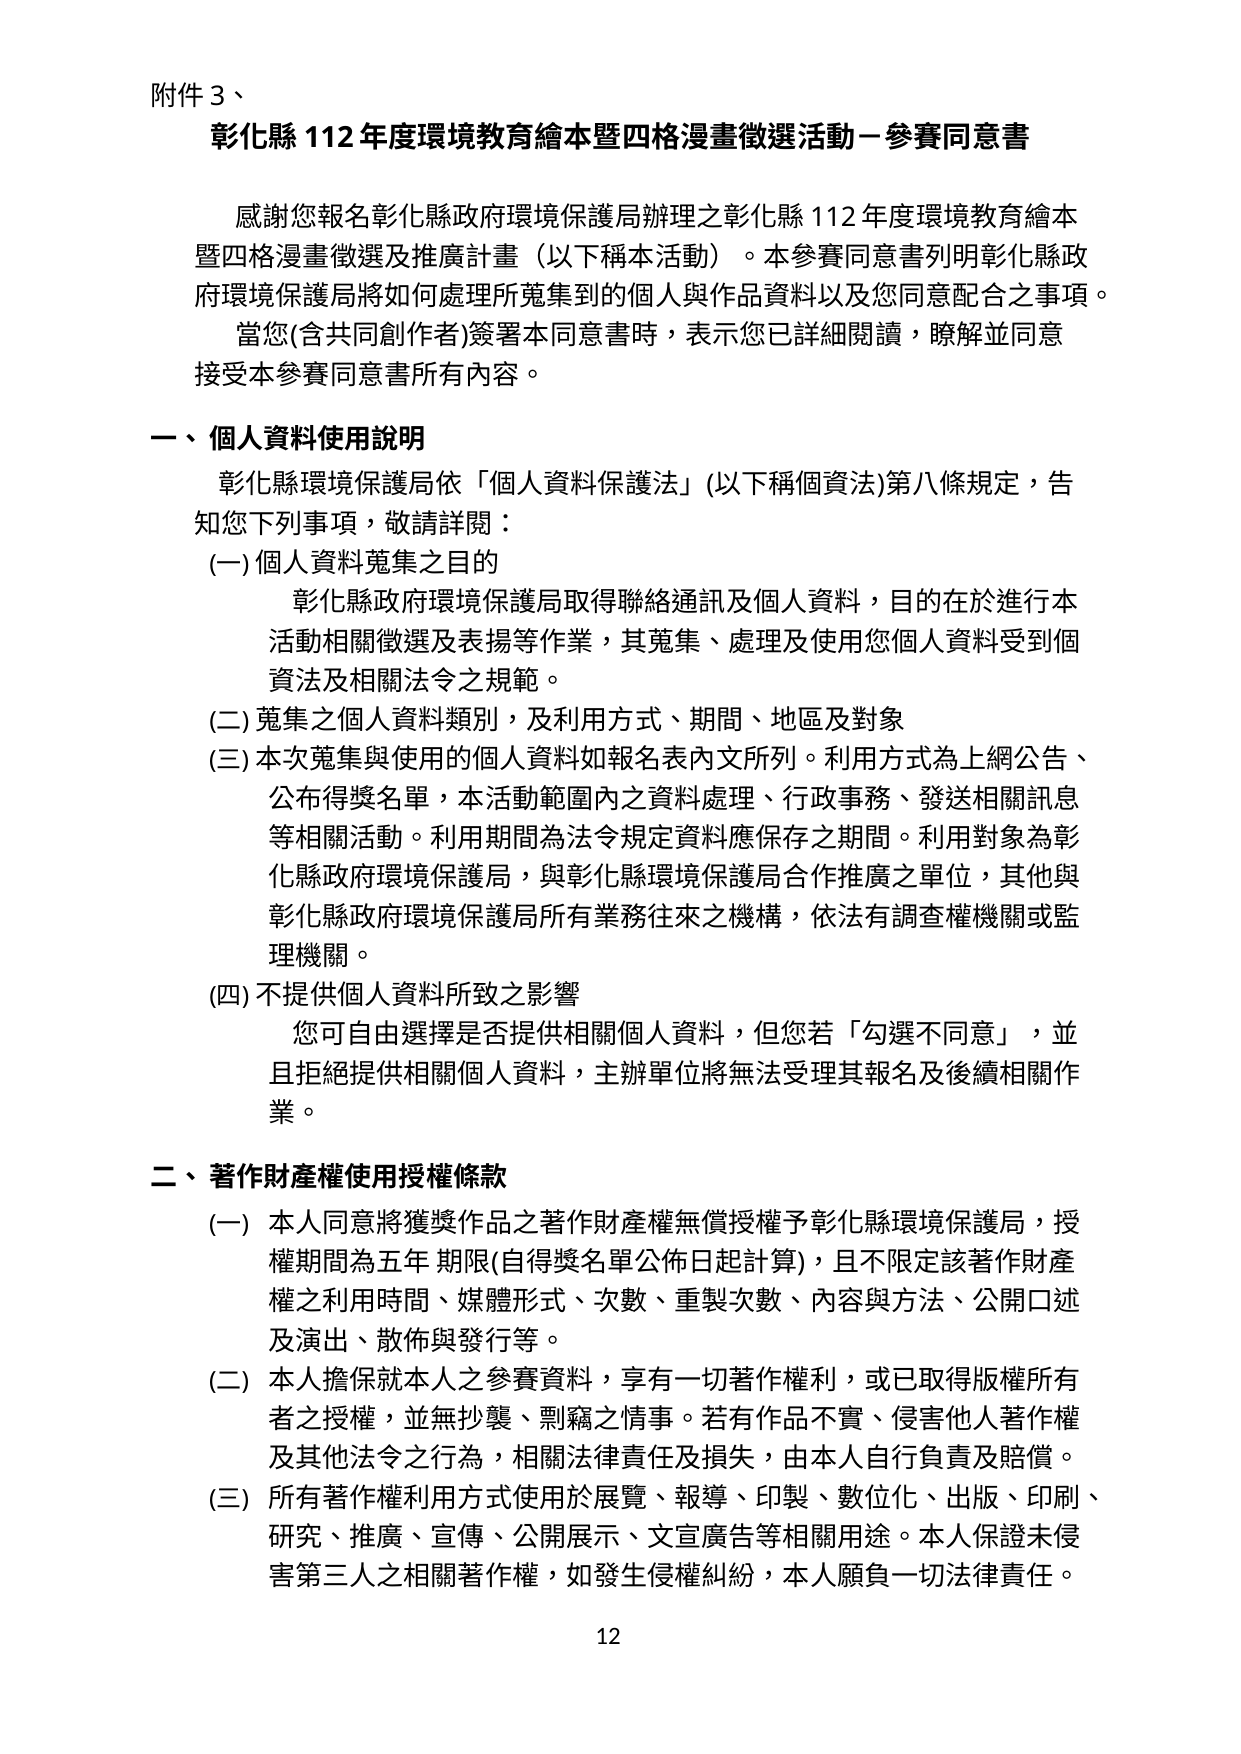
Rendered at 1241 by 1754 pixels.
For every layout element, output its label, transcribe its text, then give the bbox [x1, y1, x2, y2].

text 附件3、 [150, 74, 1090, 113]
list 蒐集之個人資料類別，及利用方式、期間、地區及對象 [209, 698, 1090, 737]
text 彰化縣環境保護局依「個人資料保護法」(以下稱個資法)第八條規定，告知您下列事項，敬請詳閱： [194, 462, 1090, 541]
list 本人同意將獲獎作品之著作財產權無償授權予彰化縣環境保護局，授權期間為五年 期限(自得獎名單公佈日起計算)，且不限定該著作財產權之利用時間、媒體形式、次數、重製次數、內容與方法、公開口述及演出、散佈與發行等。 [209, 1201, 1090, 1358]
text 彰化縣112年度環境教育繪本暨四格漫畫徵選活動－參賽同意書 [150, 113, 1090, 156]
list 不提供個人資料所致之影響 [209, 973, 1090, 1012]
text 您可自由選擇是否提供相關個人資料，但您若「勾選不同意」，並且拒絕提供相關個人資料，主辦單位將無法受理其報名及後續相關作業。 [268, 1012, 1090, 1130]
text 當您(含共同創作者)簽署本同意書時，表示您已詳細閱讀，瞭解並同意接受本參賽同意書所有內容。 [194, 313, 1090, 392]
subtitle 著作財產權使用授權條款 [150, 1155, 1090, 1194]
list 本次蒐集與使用的個人資料如報名表內文所列。利用方式為上網公告、公布得獎名單，本活動範圍內之資料處理、行政事務、發送相關訊息等相關活動。利用期間為法令規定資料應保存之期間。利用對象為彰化縣政府環境保護局，與彰化縣環境保護局合作推廣之單位，其他與彰化縣政府環境保護局所有業務往來之機構，依法有調查權機關或監理機關。 [209, 737, 1090, 973]
list 所有著作權利用方式使用於展覽、報導、印製、數位化、出版、印刷、研究、推廣、宣傳、公開展示、文宣廣告等相關用途。本人保證未侵害第三人之相關著作權，如發生侵權糾紛，本人願負一切法律責任。 [209, 1476, 1090, 1593]
list 個人資料蒐集之目的 [209, 541, 1090, 580]
list 本人擔保就本人之參賽資料，享有一切著作權利，或已取得版權所有者之授權，並無抄襲、剽竊之情事。若有作品不實、侵害他人著作權及其他法令之行為，相關法律責任及損失，由本人自行負責及賠償。 [209, 1358, 1090, 1476]
subtitle 個人資料使用說明 [150, 417, 1090, 456]
text 彰化縣政府環境保護局取得聯絡通訊及個人資料，目的在於進行本活動相關徵選及表揚等作業，其蒐集、處理及使用您個人資料受到個資法及相關法令之規範。 [268, 580, 1090, 698]
text 感謝您報名彰化縣政府環境保護局辦理之彰化縣112年度環境教育繪本暨四格漫畫徵選及推廣計畫（以下稱本活動）。本參賽同意書列明彰化縣政府環境保護局將如何處理所蒐集到的個人與作品資料以及您同意配合之事項。 [194, 195, 1090, 313]
